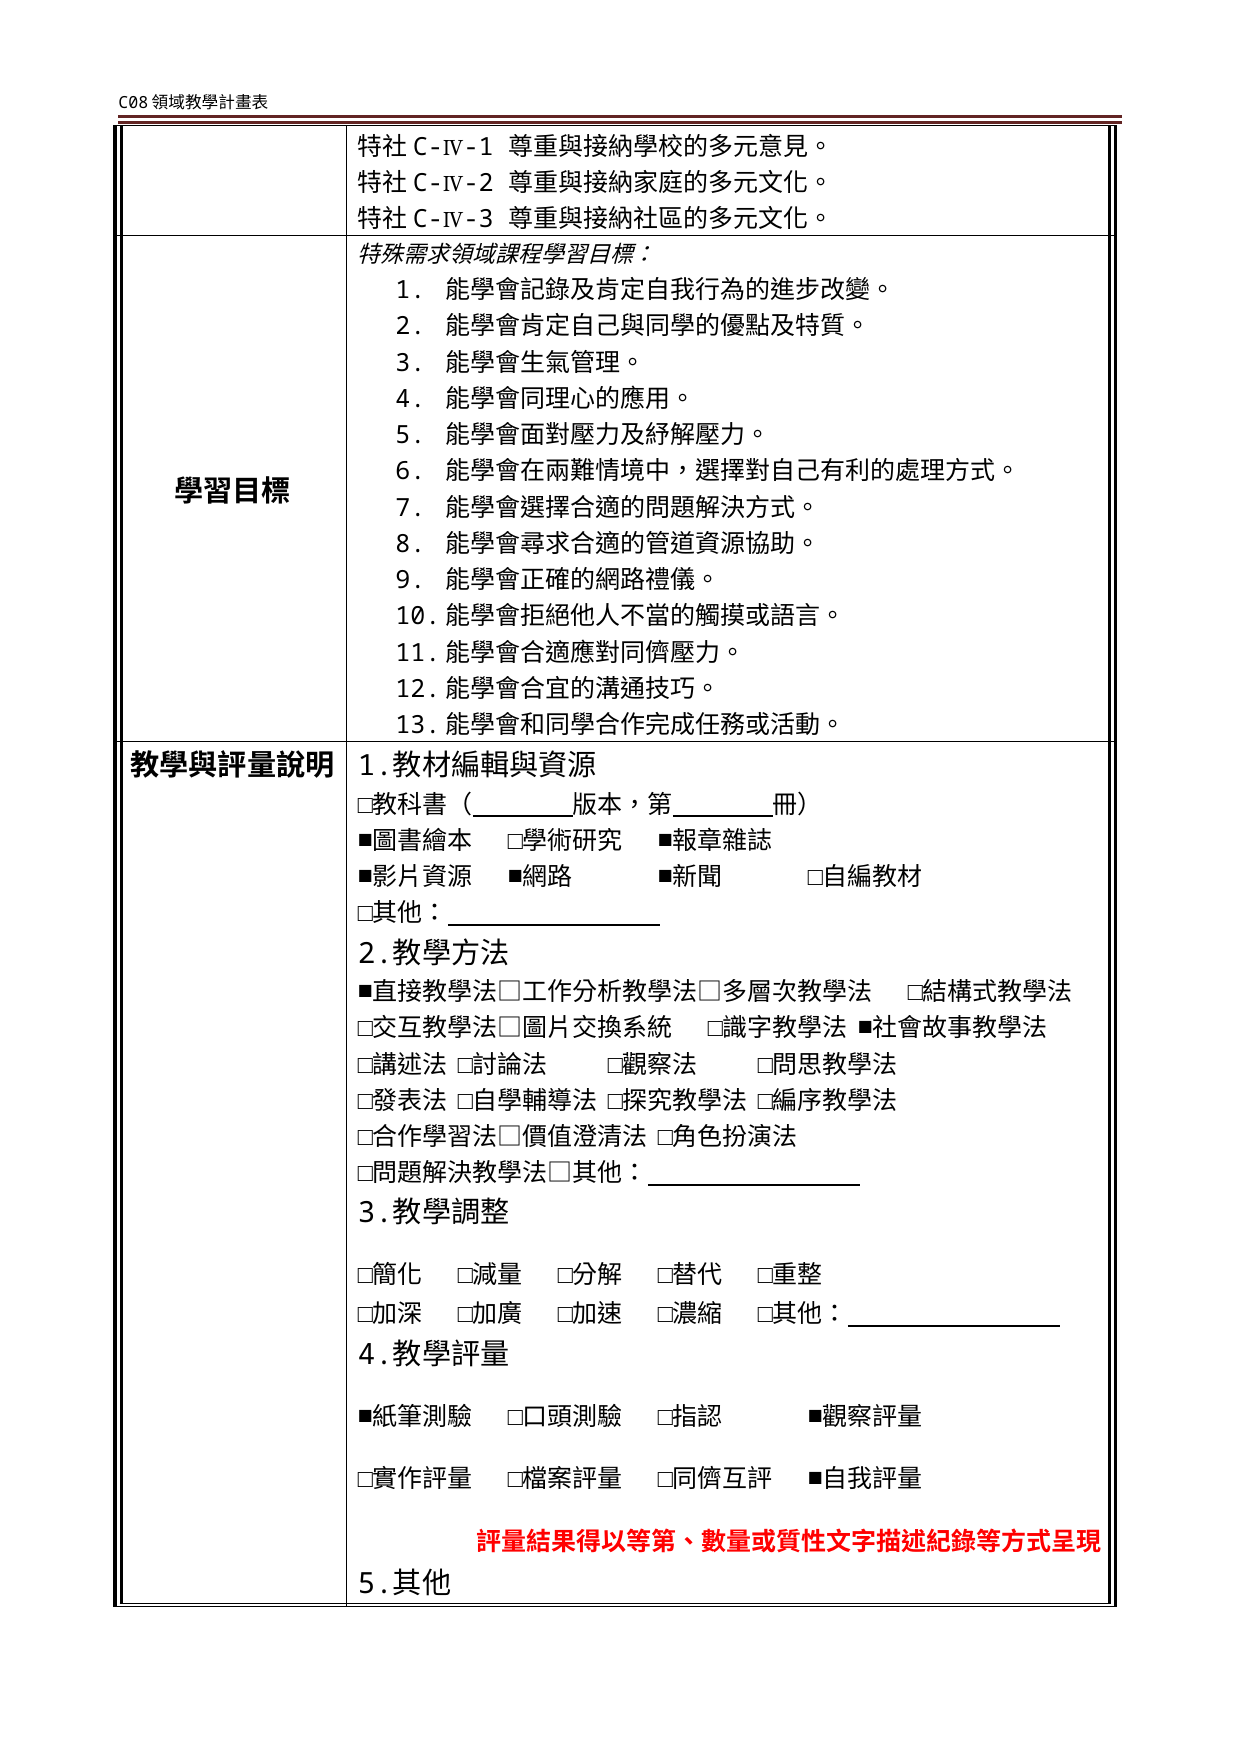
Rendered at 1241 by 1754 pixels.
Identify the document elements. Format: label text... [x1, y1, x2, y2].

table_cell 學習目標 [123, 236, 346, 741]
table_cell 特殊需求領域課程學習目標： 能學會記錄及肯定自我行為的進步改變。 能學會肯定自己與同學的優點及特質。 能學會生氣管理。 能學會同理心的應用。 能學會面對壓力及紓解壓力。 能學會在兩難情境中，選擇對自己有利的處理方式。 能學會選擇合適的問題解決方式。 能學會尋求合適的管道資源協助。 能學會正確的網路禮儀。 能學會拒絕他人不當的觸摸或語言。 能學會合適應對同儕壓力。 能學會合宜的溝通技巧。 能學會和同學合作完成任務或活動。 [347, 236, 1108, 741]
table_cell 教學與評量說明 [123, 742, 346, 1602]
table_cell 1.教材編輯與資源 □教科書（ 版本，第 冊） ■圖書繪本 □學術研究 ■報章雜誌 ■影片資源 ■網路 ■新聞 □自編教材 □其他： 2.教學方法 ■直接教學法□工作分析教學法□多層次教學法 □結構式教學法 □交互教學法□圖片交換系統 □識字教學法 ■社會故事教學法 □講述法 □討論法 □觀察法 □問思教學法 □發表法 □自學輔導法 □探究教學法 □編序教學法 □合作學習法□價值澄清法 □角色扮演法 □問題解決教學法□其他： 3.教學調整 □簡化 □減量 □分解 □替代 □重整 □加深 □加廣 □加速 □濃縮 □其他： 4.教學評量 ■紙筆測驗 □口頭測驗 □指認 ■觀察評量 □實作評量 □檔案評量 □同儕互評 ■自我評量 評量結果得以等第、數量或質性文字描述紀錄等方式呈現 5.其他 [347, 742, 1108, 1602]
table_cell [123, 126, 346, 235]
table_cell 特社C-Ⅳ-1 尊重與接納學校的多元意見。 特社C-Ⅳ-2 尊重與接納家庭的多元文化。 特社C-Ⅳ-3 尊重與接納社區的多元文化。 [347, 126, 1108, 235]
